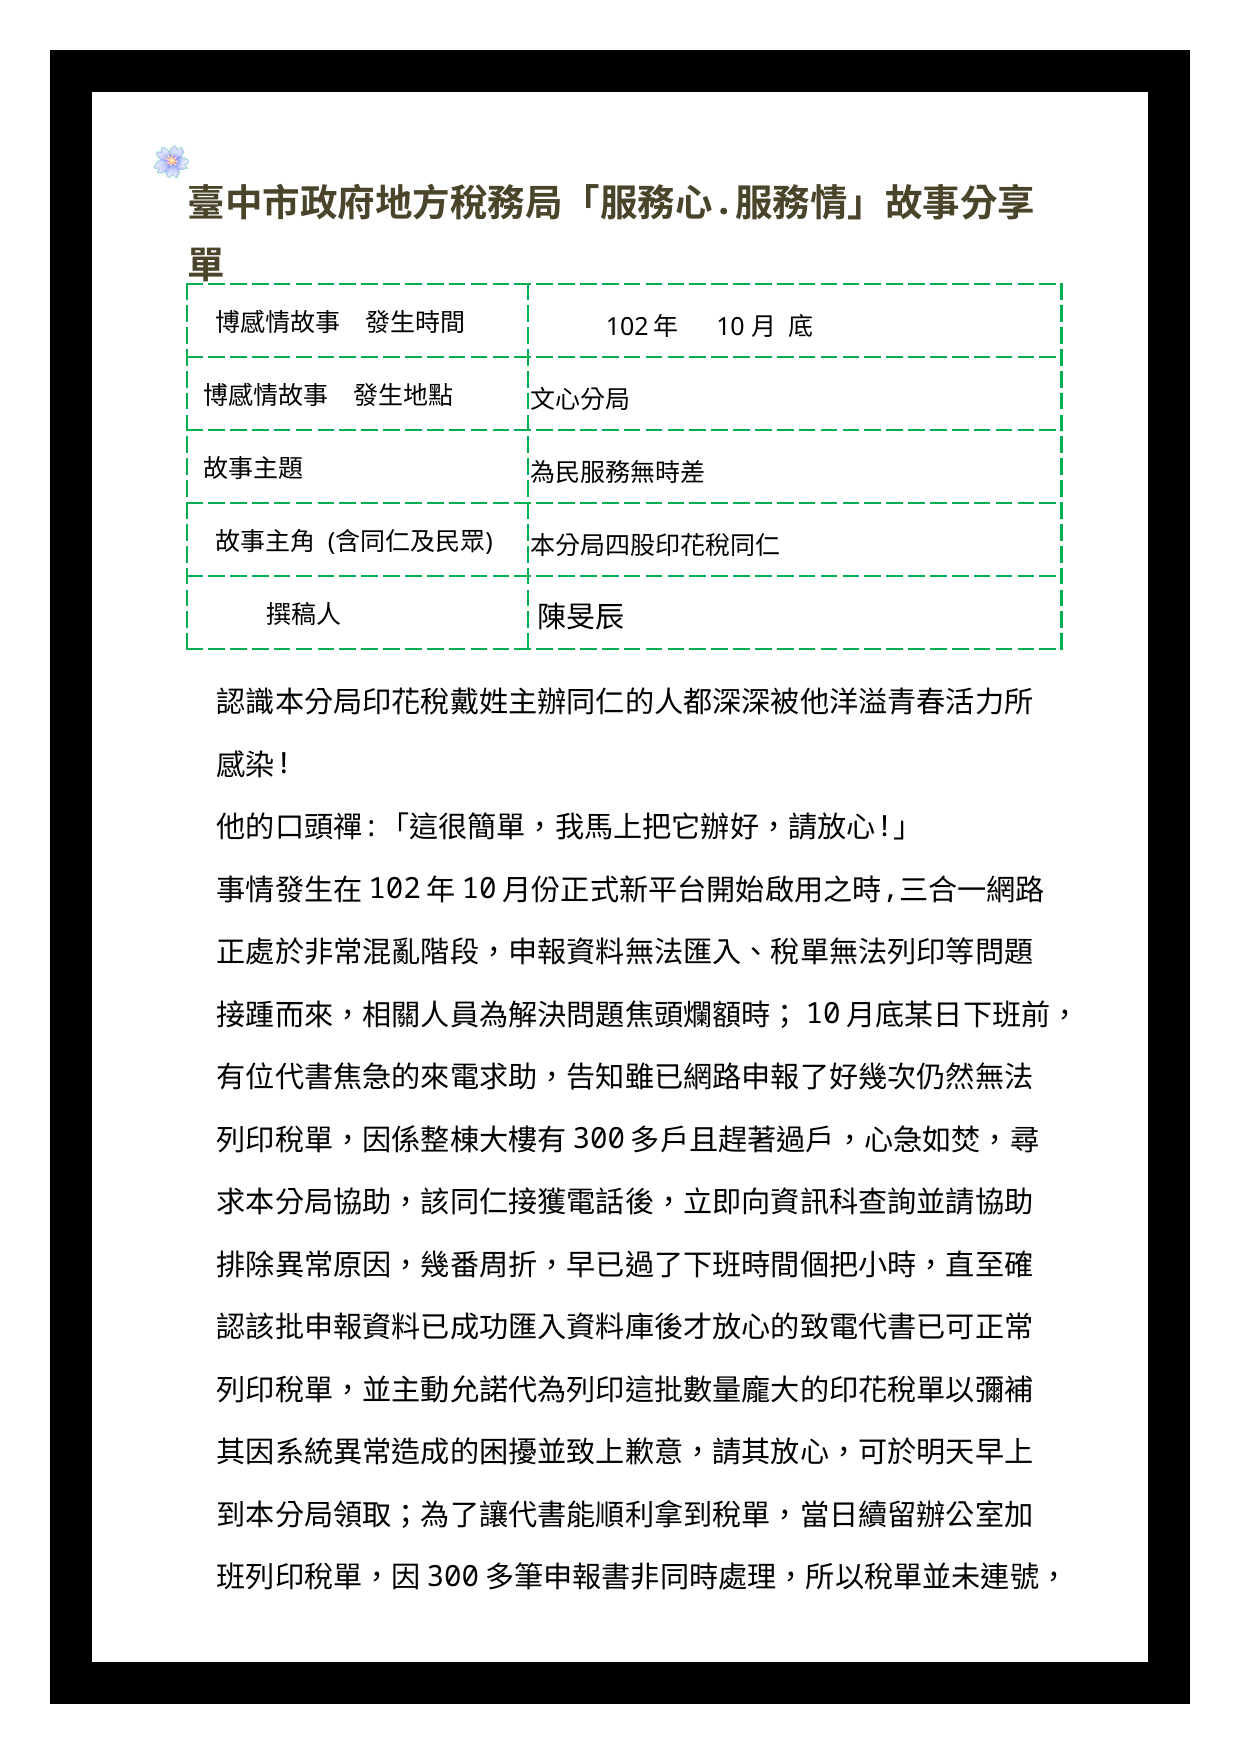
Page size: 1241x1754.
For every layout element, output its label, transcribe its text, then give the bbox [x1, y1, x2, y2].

table_cell 本分局四股印花稅同仁 [528, 502, 1061, 575]
table_cell 為民服務無時差 [528, 429, 1061, 502]
text 認識本分局印花稅戴姓主辦同仁的人都深深被他洋溢青春活力所感染! [216, 658, 1053, 783]
table_cell 撰稿人 [187, 575, 528, 648]
table_cell 博感情故事 發生地點 [187, 356, 528, 429]
text 他的口頭禪:「這很簡單，我馬上把它辦好，請放心!」 [216, 783, 1053, 846]
table_header 102年 10 月 底 [528, 283, 1061, 356]
text 臺中市政府地方稅務局「服務心.服務情」故事分享單 [187, 158, 1053, 283]
table_cell 故事主角 (含同仁及民眾) [187, 502, 528, 575]
table_cell 陳旻辰 [528, 575, 1061, 648]
table_header 博感情故事 發生時間 [187, 283, 528, 356]
table_cell 故事主題 [187, 429, 528, 502]
text 事情發生在102年10月份正式新平台開始啟用之時,三合一網路正處於非常混亂階段，申報資料無法匯入、稅單無法列印等問題接踵而來，相關人員為解決問題焦頭爛額時； 10月底某日下班前，有位代書焦急的來電求助，告知雖已網路申報了好幾次仍然無法列印稅單，因係整棟大樓有300多戶且趕著過戶，心急如焚，尋求本分局協助，該同仁接獲電話後，立即向資訊科查詢並請協助排除異常原因，幾番周折，早已過了下班時間個把小時，直至確認該批申報資料已成功匯入資料庫後才放心的致電代書已可正常列印稅單，並主動允諾代為列印這批數量龐大的印花稅單以彌補其因系統異常造成的困擾並致上歉意，請其放心，可於明天早上到本分局領取；為了讓代書能順利拿到稅單，當日續留辦公室加班列印稅單，因300多筆申報書非同時處理，所以稅單並未連號，列印時還須逐一篩選點選逐一確認，既耗時又費體力，雖然艱辛，本於「為民服務不分時間地點」的理念，還是順利將其完成。 [216, 846, 1053, 1596]
table_cell 文心分局 [528, 356, 1061, 429]
